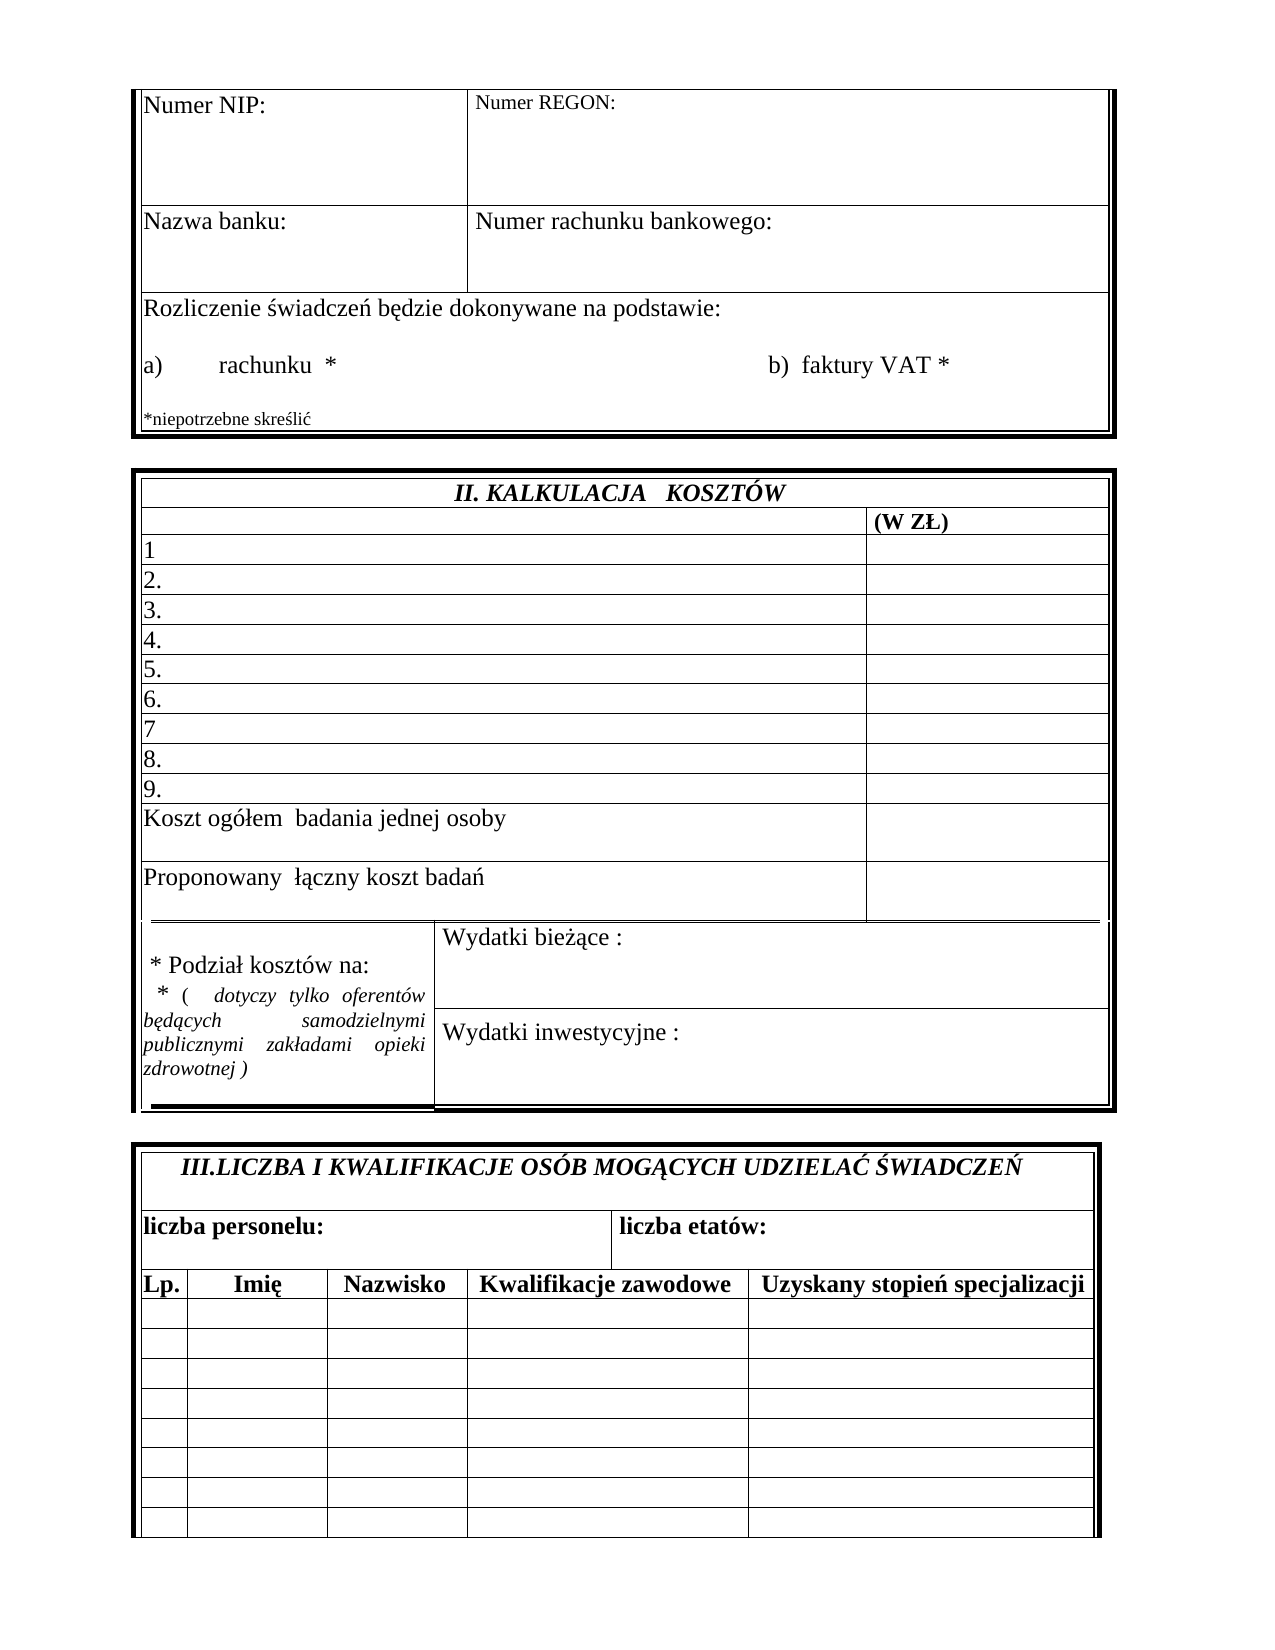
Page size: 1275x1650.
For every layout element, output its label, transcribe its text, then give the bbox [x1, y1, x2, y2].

table_cell [867, 804, 1108, 861]
table_cell 3. [142, 595, 866, 624]
table_cell [188, 1389, 327, 1417]
table_cell [328, 1389, 467, 1417]
table_cell [136, 1328, 141, 1358]
table_cell [136, 90, 141, 205]
table_cell 6. [142, 684, 866, 713]
table_cell [136, 713, 141, 743]
table_cell Rozliczenie świadczeń będzie dokonywane na podstawie: a) rachunku * b) faktury VAT * *niepotrzebne skreślić [142, 293, 1108, 429]
table_cell [142, 1419, 187, 1447]
table_cell [749, 1329, 1093, 1358]
table_cell [468, 1389, 748, 1417]
table_cell [468, 1478, 748, 1507]
table_cell [142, 1478, 187, 1507]
table_cell [188, 1478, 327, 1507]
table_cell [328, 1329, 467, 1358]
table_cell [136, 507, 141, 534]
table_cell Nazwisko [328, 1270, 467, 1298]
table_cell [142, 1448, 187, 1477]
table_cell (W ZŁ) [867, 508, 1108, 534]
table_cell Wydatki inwestycyjne : [435, 1009, 1108, 1104]
table_cell 5. [142, 655, 866, 683]
table_cell [749, 1299, 1093, 1328]
table_cell [136, 1298, 141, 1328]
table_cell [136, 1269, 141, 1298]
table_cell Uzyskany stopień specjalizacji [749, 1270, 1093, 1298]
table_cell [468, 1359, 748, 1388]
table_cell [867, 565, 1108, 594]
table_cell [142, 1299, 187, 1328]
table_header II. KALKULACJA KOSZTÓW [136, 473, 1112, 507]
table_cell 9. [142, 774, 866, 802]
table_cell [136, 1358, 141, 1388]
table_cell [136, 534, 141, 564]
table_cell Koszt ogółem badania jednej osoby [142, 804, 866, 861]
table_cell [136, 683, 141, 713]
table_cell [136, 205, 141, 292]
table_cell Nazwa banku: [142, 206, 467, 292]
table_cell [867, 535, 1108, 564]
table_cell [749, 1389, 1093, 1417]
table_cell [188, 1299, 327, 1328]
table_cell [136, 743, 141, 773]
table_cell [188, 1508, 327, 1537]
table_cell [749, 1359, 1093, 1388]
table_cell [468, 1419, 748, 1447]
table_cell 4. [142, 625, 866, 653]
table_cell [328, 1299, 467, 1328]
table_cell Numer rachunku bankowego: [468, 206, 1108, 292]
table_cell [328, 1419, 467, 1447]
table_cell [867, 684, 1108, 713]
table_cell [867, 714, 1108, 743]
table_cell Numer REGON: [468, 90, 1108, 205]
table_cell [867, 744, 1108, 773]
table_cell [142, 1359, 187, 1388]
table_cell Lp. [142, 1270, 187, 1298]
table_cell [188, 1329, 327, 1358]
table_cell [328, 1359, 467, 1388]
table_cell * Podział kosztów na: * ( dotyczy tylko oferentów będących samodzielnymi publicznymi zakładami opieki zdrowotnej ) [136, 920, 434, 1104]
table_cell [136, 1418, 141, 1447]
table_cell Imię [188, 1270, 327, 1298]
table_cell Proponowany łączny koszt badań [142, 862, 866, 919]
table_cell [142, 1508, 187, 1537]
table_cell [749, 1508, 1093, 1537]
table_cell [188, 1448, 327, 1477]
table_cell [136, 1447, 141, 1477]
table_cell Kwalifikacje zawodowe [468, 1270, 748, 1298]
table_cell [867, 625, 1108, 653]
table_cell [468, 1299, 748, 1328]
table_cell [136, 1477, 141, 1507]
table_cell [749, 1478, 1093, 1507]
table_cell [142, 1389, 187, 1417]
table_cell [136, 654, 141, 683]
table_cell [142, 1329, 187, 1358]
table_cell [328, 1448, 467, 1477]
table_cell Numer NIP: [142, 90, 467, 205]
table_cell [749, 1448, 1093, 1477]
table_cell [468, 1329, 748, 1358]
table_cell [749, 1419, 1093, 1447]
table_cell [136, 594, 141, 624]
table_cell 2. [142, 565, 866, 594]
table_cell [867, 655, 1108, 683]
table_cell liczba etatów: [612, 1211, 1093, 1268]
table_cell [867, 774, 1108, 802]
table_cell [136, 773, 141, 802]
table_cell [468, 1508, 748, 1537]
table_cell [188, 1419, 327, 1447]
table_cell [188, 1359, 327, 1388]
table_header III.LICZBA I KWALIFIKACJE OSÓB MOGĄCYCH UDZIELAĆ ŚWIADCZEŃ [136, 1147, 1097, 1210]
table_cell [328, 1508, 467, 1537]
table_cell liczba personelu: [142, 1211, 611, 1268]
table_header Wydatki bieżące : [435, 920, 1112, 1008]
table_cell [867, 595, 1108, 624]
table_cell [136, 1507, 141, 1537]
table_cell 8. [142, 744, 866, 773]
table_cell [136, 564, 141, 594]
table_cell [136, 1388, 141, 1417]
table_cell [328, 1478, 467, 1507]
table_cell [142, 508, 866, 534]
table_cell [136, 624, 141, 653]
table_cell [468, 1448, 748, 1477]
table_cell [867, 862, 1108, 919]
table_cell 1 [142, 535, 866, 564]
table_cell 7 [142, 714, 866, 743]
